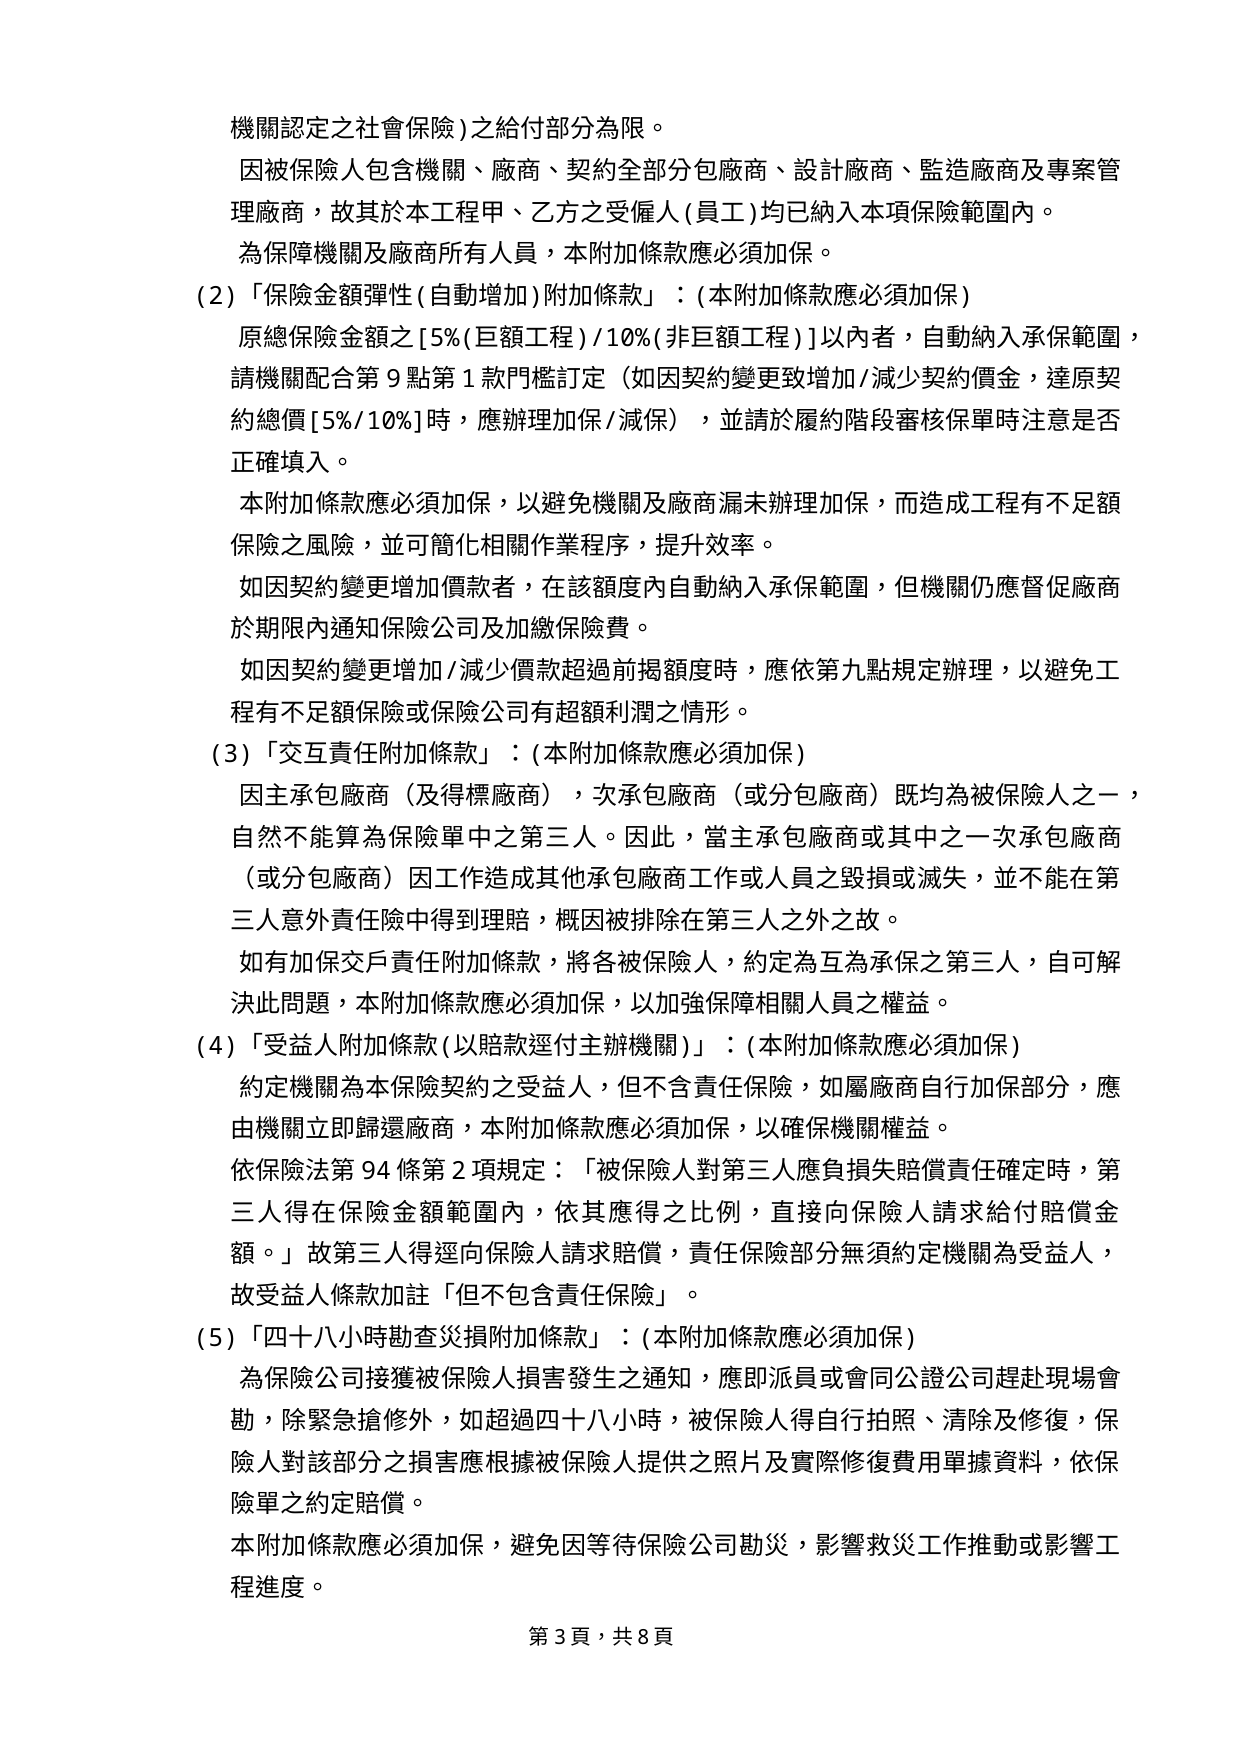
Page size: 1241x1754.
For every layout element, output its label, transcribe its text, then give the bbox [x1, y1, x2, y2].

text 為保障機關及廠商所有人員，本附加條款應必須加保。 [193, 229, 1122, 271]
text 如有加保交戶責任附加條款，將各被保險人，約定為互為承保之第三人，自可解決此問題，本附加條款應必須加保，以加強保障相關人員之權益。 [193, 938, 1122, 1021]
text (5)「四十八小時勘查災損附加條款」：(本附加條款應必須加保) [193, 1313, 1122, 1354]
text (2)「保險金額彈性(自動增加)附加條款」：(本附加條款應必須加保) [193, 271, 1122, 313]
text 原總保險金額之[5%(巨額工程)/10%(非巨額工程)]以內者，自動納入承保範圍，請機關配合第9點第1款門檻訂定（如因契約變更致增加/減少契約價金，達原契約總價[5%/10%]時，應辦理加保/減保），並請於履約階段審核保單時注意是否正確填入。 [193, 313, 1122, 479]
text (3)「交互責任附加條款」：(本附加條款應必須加保) [193, 729, 1122, 771]
text 機關認定之社會保險)之給付部分為限。 [193, 104, 1122, 146]
text (4)「受益人附加條款(以賠款逕付主辦機關)」：(本附加條款應必須加保) [193, 1021, 1122, 1063]
text 因主承包廠商（及得標廠商），次承包廠商（或分包廠商）既均為被保險人之ㄧ，自然不能算為保險單中之第三人。因此，當主承包廠商或其中之一次承包廠商（或分包廠商）因工作造成其他承包廠商工作或人員之毀損或滅失，並不能在第三人意外責任險中得到理賠，概因被排除在第三人之外之故。 [193, 771, 1122, 938]
text 本附加條款應必須加保，避免因等待保險公司勘災，影響救災工作推動或影響工程進度。 [231, 1521, 1122, 1604]
text 如因契約變更增加價款者，在該額度內自動納入承保範圍，但機關仍應督促廠商於期限內通知保險公司及加繳保險費。 [193, 563, 1122, 646]
text 約定機關為本保險契約之受益人，但不含責任保險，如屬廠商自行加保部分，應由機關立即歸還廠商，本附加條款應必須加保，以確保機關權益。 [193, 1063, 1122, 1146]
text 如因契約變更增加/減少價款超過前揭額度時，應依第九點規定辦理，以避免工程有不足額保險或保險公司有超額利潤之情形。 [193, 646, 1122, 729]
text 因被保險人包含機關、廠商、契約全部分包廠商、設計廠商、監造廠商及專案管理廠商，故其於本工程甲、乙方之受僱人(員工)均已納入本項保險範圍內。 [193, 146, 1122, 229]
text 依保險法第94條第2項規定：「被保險人對第三人應負損失賠償責任確定時，第三人得在保險金額範圍內，依其應得之比例，直接向保險人請求給付賠償金額。」故第三人得逕向保險人請求賠償，責任保險部分無須約定機關為受益人，故受益人條款加註「但不包含責任保險」。 [231, 1146, 1122, 1313]
text 本附加條款應必須加保，以避免機關及廠商漏未辦理加保，而造成工程有不足額保險之風險，並可簡化相關作業程序，提升效率。 [193, 479, 1122, 563]
text 為保險公司接獲被保險人損害發生之通知，應即派員或會同公證公司趕赴現場會勘，除緊急搶修外，如超過四十八小時，被保險人得自行拍照、清除及修復，保險人對該部分之損害應根據被保險人提供之照片及實際修復費用單據資料，依保險單之約定賠償。 [193, 1354, 1122, 1521]
